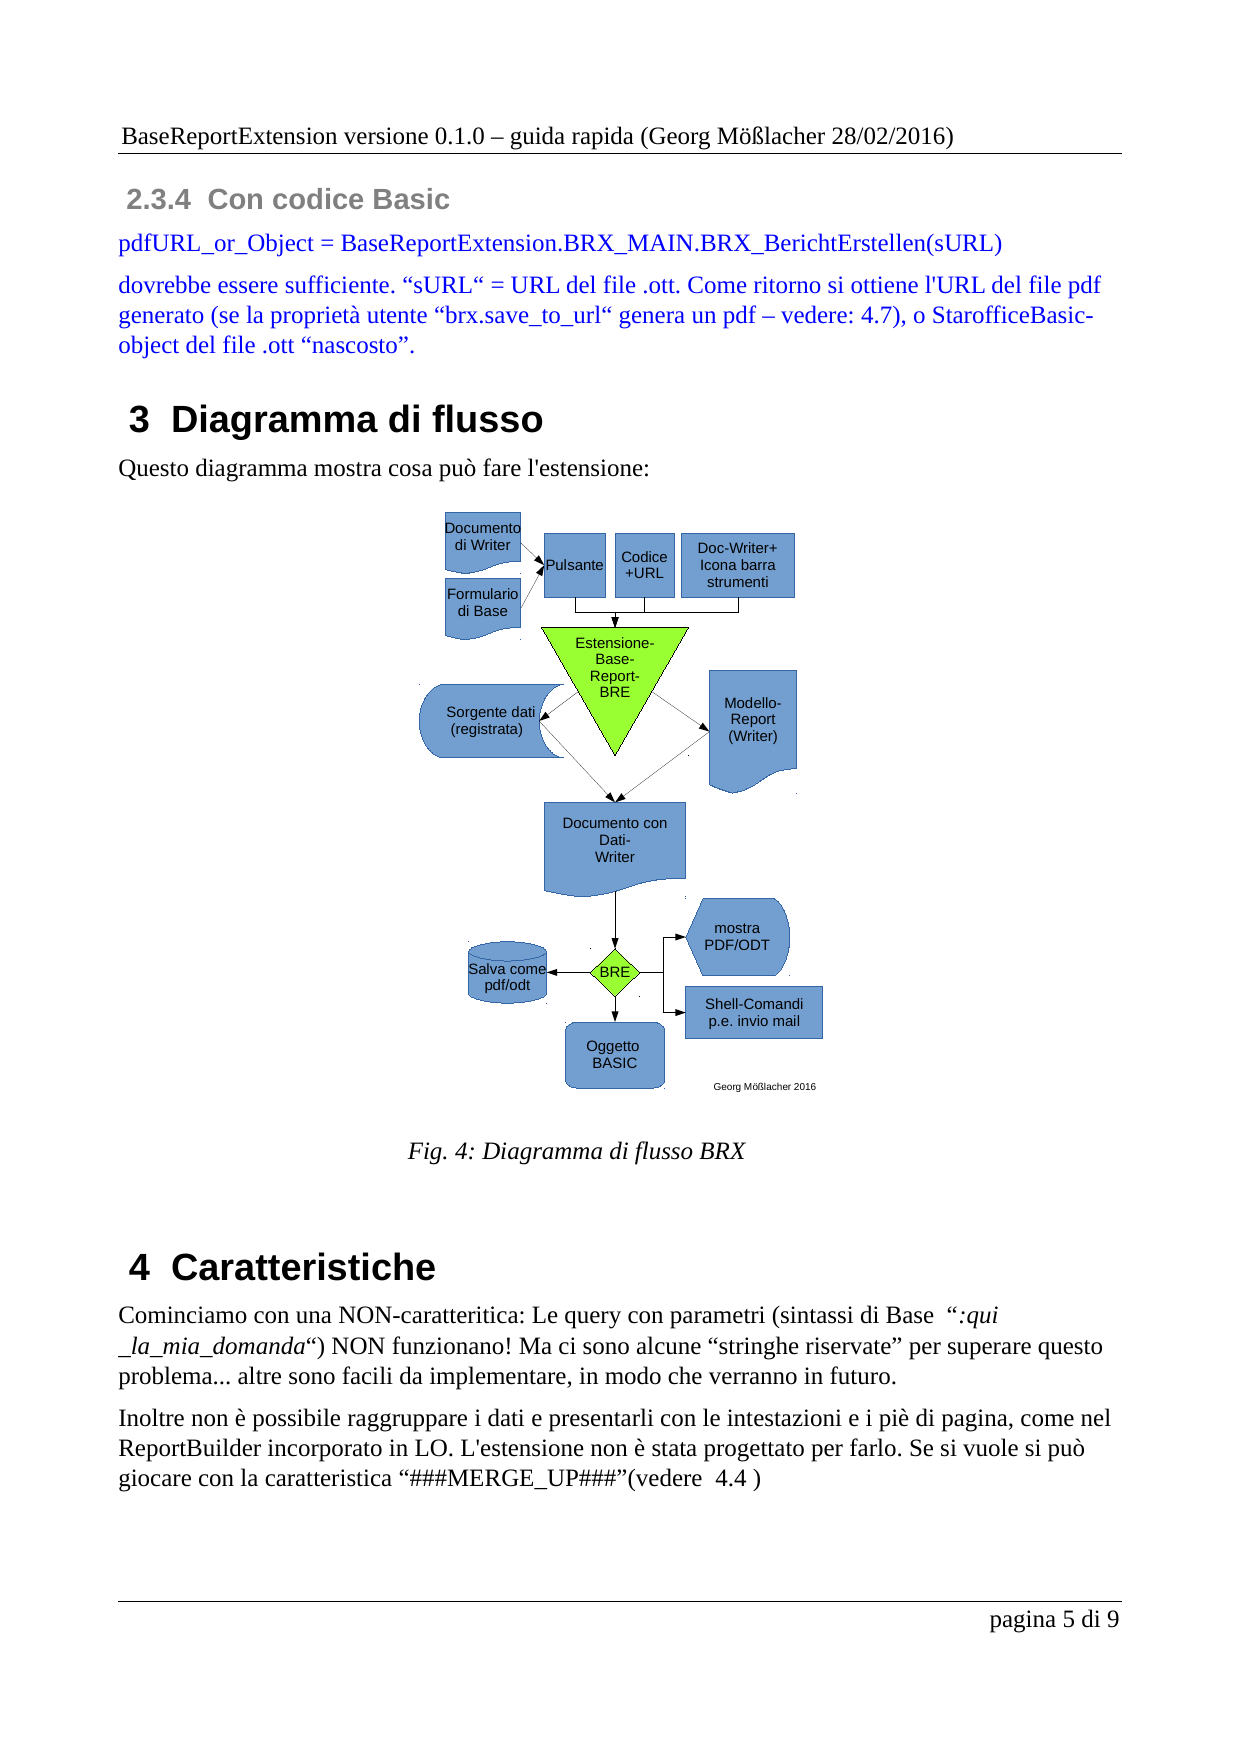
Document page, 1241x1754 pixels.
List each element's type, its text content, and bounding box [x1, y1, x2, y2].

text Cominciamo con una NON-caratteritica: Le query con parametri (sintassi di Base “:qui _la_mia_domanda“) NON funzionano! Ma ci sono alcune “stringhe riservate” per superare questo problema... altre sono facili da implementare, in modo che verranno in futuro. [118, 1301, 1122, 1389]
subtitle Caratteristiche [118, 1244, 1122, 1288]
subtitle Con codice Basic [118, 182, 1122, 216]
text Inoltre non è possibile raggruppare i dati e presentarli con le intestazioni e i piè di pagina, come nel ReportBuilder incorporato in LO. L'estensione non è stata progettato per farlo. Se si vuole si può giocare con la caratteristica “###MERGE_UP###”(vedere 4.4 ) [118, 1403, 1122, 1492]
subtitle Diagramma di flusso [118, 397, 1122, 441]
text Questo diagramma mostra cosa può fare l'estensione: [118, 453, 1122, 482]
text Fig. 4: Diagramma di flusso BRX [408, 1136, 833, 1164]
text dovrebbe essere sufficiente. “sURL“ = URL del file .ott. Come ritorno si ottiene l'URL del file pdf generato (se la proprietà utente “brx.save_to_url“ genera un pdf – vedere: 4.7), o StarofficeBasic-object del file .ott “nascosto”. [118, 270, 1122, 359]
text pdfURL_or_Object = BaseReportExtension.BRX_MAIN.BRX_BerichtErstellen(sURL) [118, 228, 1122, 257]
